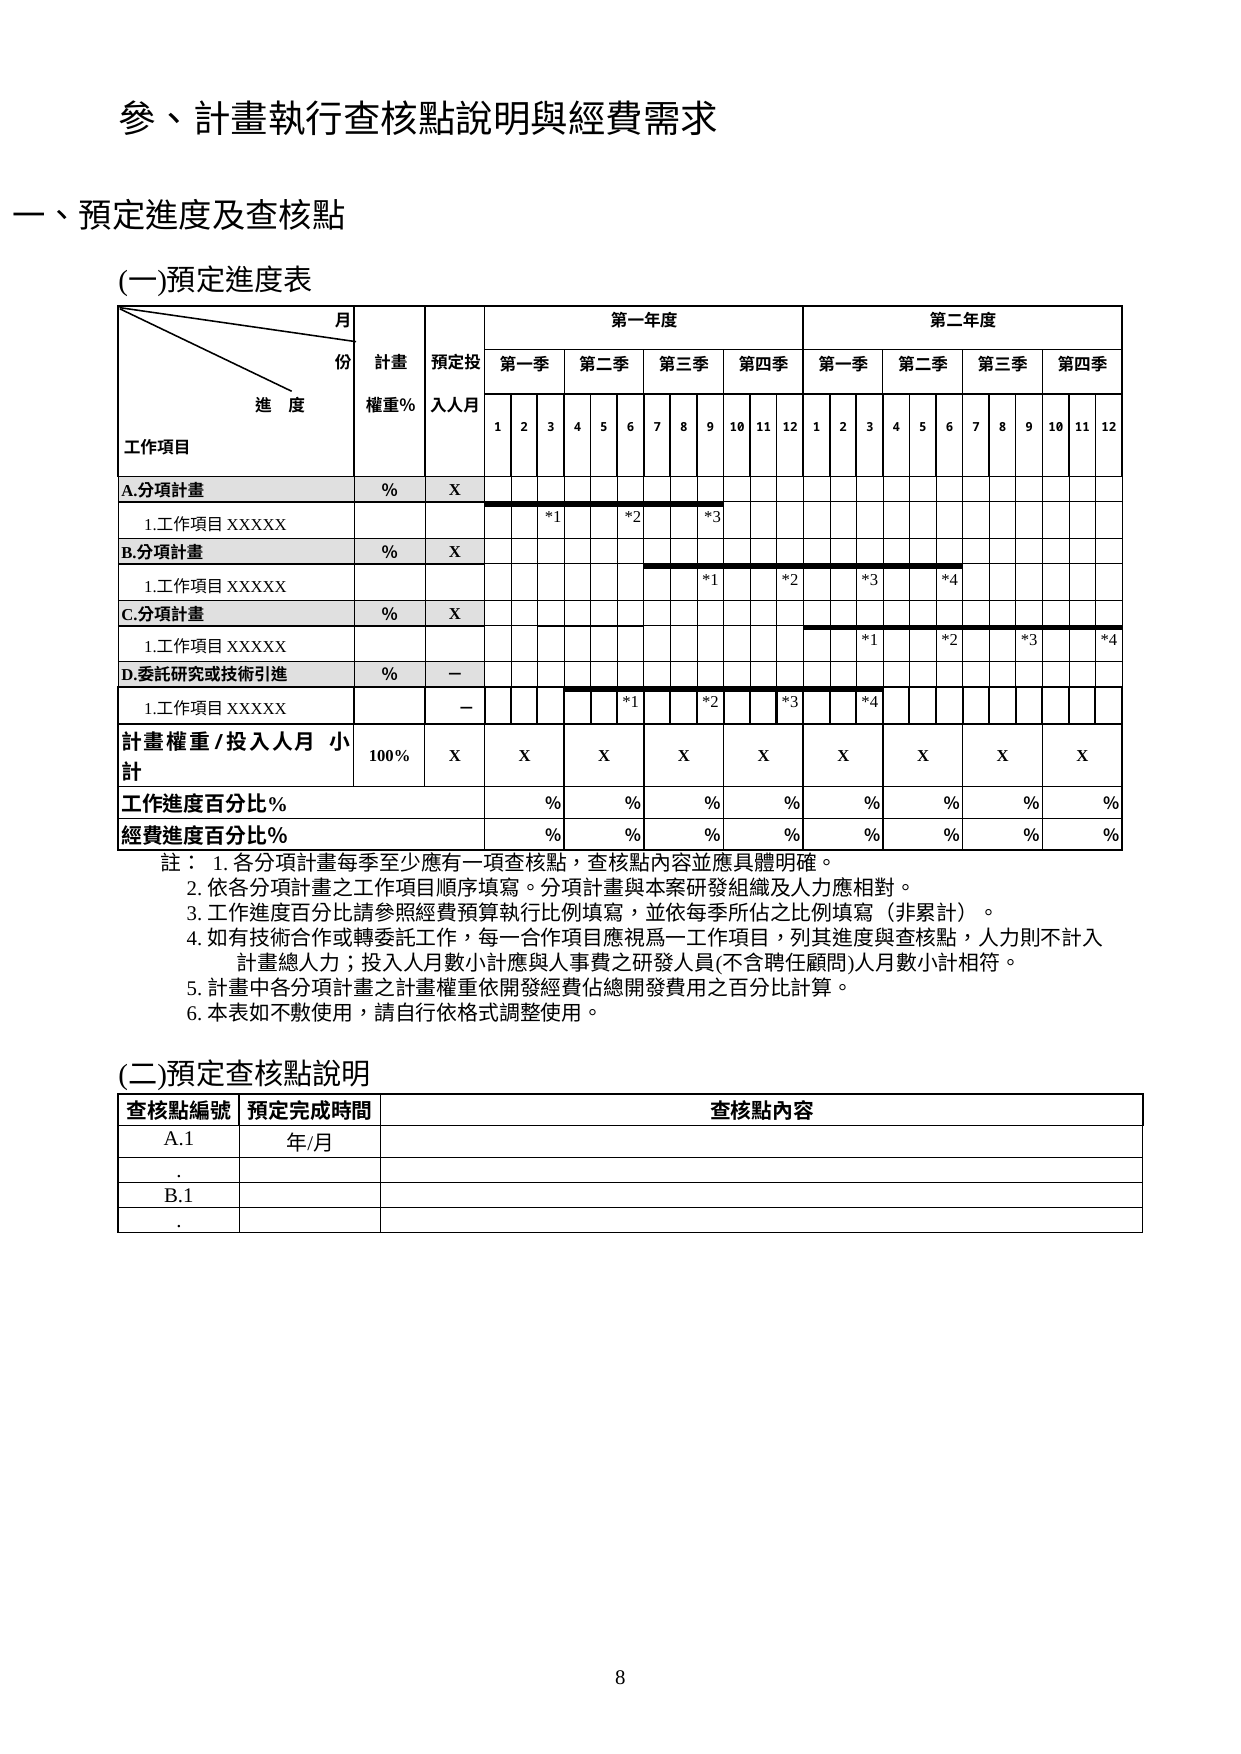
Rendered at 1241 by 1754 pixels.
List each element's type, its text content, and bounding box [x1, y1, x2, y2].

table_cell [486, 688, 510, 723]
table_cell B.1 [119, 1183, 239, 1207]
table_cell [751, 626, 776, 661]
table_cell [538, 539, 564, 563]
table_cell *3 [698, 507, 723, 538]
table_cell [618, 539, 643, 563]
table_cell *4 [1096, 630, 1122, 661]
table_cell [777, 626, 803, 661]
table_cell X [485, 725, 563, 786]
table_cell [1096, 688, 1121, 723]
table_cell ％ [645, 819, 723, 849]
table_cell [512, 601, 537, 625]
table_cell 5 [591, 395, 616, 476]
table_cell 5 [910, 395, 935, 476]
table_cell [1070, 601, 1095, 625]
table_cell [724, 539, 750, 563]
table_cell [831, 502, 856, 538]
table_cell [644, 626, 670, 661]
table_cell ％ [963, 787, 1042, 817]
table_cell *1 [698, 569, 723, 600]
table_cell [512, 477, 537, 501]
table_cell [937, 662, 962, 686]
table_header 月 份 進 度 工作項目 [128, 307, 353, 340]
table_cell [1016, 502, 1042, 538]
table_cell [804, 601, 830, 625]
table_cell ％ [884, 787, 962, 817]
table_cell [725, 692, 749, 723]
table_cell [857, 601, 883, 625]
table_cell [990, 662, 1015, 686]
table_cell [751, 662, 776, 686]
table_cell [1096, 539, 1122, 563]
table_cell [990, 630, 1015, 661]
table_cell *2 [777, 569, 803, 600]
table_cell [937, 502, 962, 538]
table_cell [671, 569, 697, 600]
table_cell [1043, 630, 1069, 661]
table_cell [831, 662, 856, 686]
table_cell C.分項計畫 [119, 601, 354, 625]
table_cell ％ [963, 819, 1042, 849]
table_cell [485, 477, 511, 501]
table_cell [884, 539, 909, 563]
table_cell [355, 688, 424, 723]
table_cell [512, 688, 536, 723]
table_cell D.委託研究或技術引進 [119, 662, 354, 686]
table_cell 第一季 [804, 350, 882, 393]
table_cell [804, 502, 830, 538]
table_cell [831, 630, 856, 661]
table_cell [671, 601, 697, 625]
table_cell [990, 601, 1015, 625]
table_cell [831, 692, 855, 723]
table_cell [910, 569, 936, 600]
table_cell [990, 688, 1015, 723]
table_cell [485, 507, 511, 538]
table_cell X [724, 725, 802, 786]
table_cell 第四季 [724, 350, 802, 393]
table_cell [857, 502, 883, 538]
table_header 計畫 權重％ [355, 307, 424, 476]
table_cell ％ [485, 819, 563, 849]
table_cell 1.工作項目XXXXX [119, 565, 354, 600]
table_cell [618, 662, 643, 686]
table_cell [724, 569, 750, 600]
table_cell [240, 1208, 380, 1232]
table_cell [671, 662, 697, 686]
table_cell [1043, 601, 1069, 625]
text 4. 如有技術合作或轉委託工作，每一合作項目應視爲一工作項目，列其進度與查核點，人力則不計入計畫總人力；投入人月數小計應與人事費之研發人員(不含聘任顧問)人月數小計相符。 [160, 926, 1122, 976]
table_cell [804, 569, 830, 600]
table_cell [831, 569, 856, 600]
table_cell [857, 539, 883, 563]
table_cell [565, 564, 590, 600]
table_cell [565, 507, 590, 538]
table_cell [910, 539, 936, 563]
text (一)預定進度表 [118, 257, 1122, 299]
table_cell [644, 662, 670, 686]
table_cell [1016, 564, 1042, 600]
table_cell A.分項計畫 [119, 477, 354, 501]
table_cell [1017, 688, 1041, 723]
table_cell ％ [485, 787, 563, 817]
table_cell [1043, 477, 1069, 501]
table_cell [990, 477, 1015, 501]
table_cell ％ [565, 819, 643, 849]
table_cell [591, 564, 617, 600]
table_cell [804, 630, 830, 661]
table_cell [777, 477, 803, 501]
table_cell ％ [355, 662, 425, 686]
table_cell [644, 507, 670, 538]
table_header 查核點編號 [119, 1095, 238, 1125]
table_cell [724, 601, 750, 625]
table_cell [1016, 601, 1042, 625]
table_cell [591, 662, 617, 686]
table_cell ％ [1043, 787, 1121, 817]
table_cell [963, 601, 989, 625]
table_cell [426, 565, 484, 600]
table_cell [565, 601, 590, 625]
table_cell [1096, 564, 1122, 600]
table_cell [1016, 539, 1042, 563]
table_cell . [119, 1158, 239, 1182]
table_cell [884, 662, 909, 686]
table_cell [910, 630, 936, 661]
table_cell [777, 601, 803, 625]
table_cell [1016, 477, 1042, 501]
table_cell 11 [751, 395, 776, 476]
table_cell 6 [937, 395, 962, 476]
table_cell － [426, 688, 484, 723]
text (二)預定查核點說明 [118, 1051, 1122, 1093]
table_cell [1096, 477, 1122, 501]
table_cell [538, 627, 564, 661]
table_cell ％ [565, 787, 643, 817]
table_cell [698, 539, 723, 563]
table_cell 4 [884, 395, 909, 476]
table_cell [355, 565, 425, 600]
table_cell [910, 601, 936, 625]
table_cell [777, 662, 803, 686]
table_cell 8 [990, 395, 1015, 476]
table_cell [990, 539, 1015, 563]
table_cell [644, 569, 670, 600]
table_cell . [119, 1208, 239, 1232]
table_cell [565, 539, 590, 563]
table_cell [1070, 564, 1095, 600]
table_cell [426, 503, 484, 538]
table_cell [698, 477, 723, 501]
table_cell [644, 601, 670, 625]
table_cell [512, 507, 537, 538]
table_header 查核點內容 [381, 1095, 1142, 1125]
table_cell [964, 688, 988, 723]
table_cell ％ [724, 819, 802, 849]
table_cell ％ [1043, 819, 1121, 849]
table_cell [538, 688, 563, 723]
text 5. 計畫中各分項計畫之計畫權重依開發經費佔總開發費用之百分比計算。 [160, 976, 1122, 1001]
table_cell 1.工作項目XXXXX [119, 503, 354, 538]
table_cell [381, 1208, 1142, 1232]
table_cell [963, 564, 989, 600]
table_cell [751, 692, 775, 723]
table_cell [910, 688, 935, 723]
table_cell [1070, 502, 1095, 538]
table_cell [857, 662, 883, 686]
table_cell X [426, 539, 484, 563]
table_cell [240, 1158, 380, 1182]
table_cell [618, 601, 643, 625]
table_cell [937, 688, 962, 723]
table_header 月 份 進 度 工作項目 [119, 310, 353, 476]
table_cell [671, 539, 697, 563]
table_cell [884, 569, 909, 600]
table_cell 3 [857, 395, 882, 476]
subtitle 參、計畫執行查核點說明與經費需求 [118, 89, 1122, 143]
table_cell 11 [1070, 395, 1095, 476]
table_cell [1096, 601, 1122, 625]
table_cell ％ [804, 819, 882, 849]
table_cell [591, 601, 617, 625]
table_cell *2 [698, 692, 723, 723]
table_cell [751, 569, 776, 600]
table_cell [591, 507, 617, 538]
table_cell [618, 564, 643, 600]
table_header 第一年度 [485, 307, 802, 349]
table_cell [937, 601, 962, 625]
table_cell [671, 477, 697, 501]
table_cell [1043, 539, 1069, 563]
table_cell X [425, 725, 484, 786]
table_cell [1096, 502, 1122, 538]
table_cell [751, 502, 776, 538]
table_cell X [565, 725, 643, 786]
table_cell [592, 692, 616, 723]
text 註： 1. 各分項計畫每季至少應有一項查核點，查核點內容並應具體明確。 [160, 851, 1122, 876]
table_cell 經費進度百分比％ [119, 819, 484, 849]
table_cell *2 [618, 507, 643, 538]
table_cell [538, 477, 564, 501]
table_cell [644, 477, 670, 501]
table_cell [1016, 662, 1042, 686]
text 2. 依各分項計畫之工作項目順序填寫。分項計畫與本案研發組織及人力應相對。 [160, 876, 1122, 901]
table_cell [990, 564, 1015, 600]
table_cell [777, 539, 803, 563]
table_cell *1 [618, 692, 643, 723]
table_cell 2 [831, 395, 855, 476]
table_cell [538, 564, 564, 600]
table_cell [618, 627, 643, 661]
table_cell [804, 477, 830, 501]
table_cell X [1043, 725, 1121, 786]
table_cell 1.工作項目XXXXX [119, 688, 353, 723]
table_cell [698, 626, 723, 661]
table_cell [1070, 539, 1095, 563]
table_cell [963, 630, 989, 661]
table_cell [512, 626, 537, 661]
table_cell [381, 1126, 1142, 1157]
table_cell X [426, 477, 484, 501]
table_cell [1096, 662, 1122, 686]
table_cell [751, 601, 776, 625]
table_cell [565, 692, 590, 723]
table_cell [485, 662, 511, 686]
table_cell [591, 539, 617, 563]
table_header 預定投入人月 [426, 307, 484, 476]
table_cell 第二季 [565, 350, 643, 393]
table_cell *4 [857, 692, 882, 723]
table_cell *1 [857, 630, 883, 661]
table_header 預定完成時間 [240, 1095, 380, 1125]
table_cell [1043, 564, 1069, 600]
table_cell ％ [724, 787, 802, 817]
table_cell *2 [937, 630, 962, 661]
table_cell 2 [512, 395, 536, 476]
table_cell X [804, 725, 882, 786]
table_cell 3 [538, 395, 563, 476]
table_cell [355, 627, 425, 661]
table_cell [804, 539, 830, 563]
table_cell [618, 477, 643, 501]
table_cell [381, 1158, 1142, 1182]
table_cell 第一季 [485, 350, 564, 393]
table_cell B.分項計畫 [119, 539, 354, 563]
table_cell 6 [618, 395, 643, 476]
table_header 第二年度 [804, 307, 1121, 349]
table_cell 9 [1016, 395, 1042, 476]
table_cell [565, 627, 590, 661]
table_cell ％ [355, 539, 425, 563]
table_cell [884, 688, 908, 723]
subtitle 一、預定進度及查核點 [12, 189, 1122, 237]
table_cell [512, 662, 537, 686]
table_cell [910, 502, 936, 538]
table_cell [485, 626, 511, 661]
table_cell X [884, 725, 962, 786]
table_cell [671, 692, 696, 723]
table_cell [910, 477, 936, 501]
table_cell 100% [354, 725, 424, 786]
table_cell [724, 502, 750, 538]
table_cell [804, 692, 829, 723]
table_cell [1070, 630, 1095, 661]
table_cell ％ [645, 787, 723, 817]
table_cell 第二季 [883, 350, 962, 393]
table_cell *3 [857, 569, 883, 600]
table_cell [777, 502, 803, 538]
table_cell [512, 564, 537, 600]
table_cell ％ [884, 819, 962, 849]
table_cell X [645, 725, 723, 786]
table_cell [1070, 477, 1095, 501]
table_cell [831, 539, 856, 563]
table_cell 第四季 [1043, 350, 1121, 393]
table_cell [831, 601, 856, 625]
table_cell 12 [777, 395, 802, 476]
table_cell 4 [565, 395, 590, 476]
table_cell *1 [538, 507, 564, 538]
table_cell [426, 627, 484, 661]
table_cell [937, 477, 962, 501]
table_cell A.1 [119, 1126, 239, 1157]
table_cell [751, 539, 776, 563]
table_cell [565, 662, 590, 686]
table_cell 7 [963, 395, 988, 476]
table_cell [644, 539, 670, 563]
table_cell [538, 601, 564, 625]
table_cell *4 [937, 569, 962, 600]
table_cell X [963, 725, 1042, 786]
text 3. 工作進度百分比請參照經費預算執行比例填寫，並依每季所佔之比例填寫（非累計）。 [160, 901, 1122, 926]
table_cell X [426, 601, 484, 625]
table_cell [1070, 662, 1095, 686]
table_cell [884, 601, 909, 625]
table_cell [937, 539, 962, 563]
table_cell [963, 662, 989, 686]
table_cell ％ [804, 787, 882, 817]
table_cell [910, 662, 936, 686]
table_cell [240, 1183, 380, 1207]
table_cell 8 [671, 395, 696, 476]
table_cell － [426, 662, 484, 686]
table_cell 第三季 [644, 350, 723, 393]
table_cell [355, 503, 425, 538]
table_cell [485, 564, 511, 600]
table_cell [485, 539, 511, 563]
table_cell [963, 477, 989, 501]
table_cell [698, 662, 723, 686]
table_cell ％ [355, 601, 425, 625]
table_cell 10 [724, 395, 749, 476]
table_cell [645, 692, 669, 723]
table_cell 1 [485, 395, 510, 476]
table_cell [485, 601, 511, 625]
table_cell 年/月 [240, 1126, 380, 1157]
table_cell 10 [1043, 395, 1068, 476]
table_cell [804, 662, 830, 686]
table_cell 12 [1096, 395, 1121, 476]
table_cell 1.工作項目XXXXX [119, 627, 354, 661]
table_cell [724, 662, 750, 686]
table_cell *3 [1016, 630, 1042, 661]
table_cell [884, 502, 909, 538]
table_cell [671, 507, 697, 538]
table_cell [831, 477, 856, 501]
table_cell 第三季 [963, 350, 1042, 393]
table_cell [591, 477, 617, 501]
table_cell [963, 539, 989, 563]
table_cell [1043, 688, 1068, 723]
table_cell [1070, 688, 1094, 723]
table_cell [1043, 662, 1069, 686]
table_cell [963, 502, 989, 538]
table_cell [381, 1183, 1142, 1207]
text 6. 本表如不敷使用，請自行依格式調整使用。 [160, 1001, 1122, 1026]
table_cell ％ [355, 477, 425, 501]
table_cell 1 [804, 395, 829, 476]
table_cell [671, 626, 697, 661]
table_cell [724, 477, 750, 501]
table_cell [884, 630, 909, 661]
table_cell 工作進度百分比% [119, 787, 484, 817]
table_cell [857, 477, 883, 501]
table_cell [512, 539, 537, 563]
table_cell [724, 626, 750, 661]
table_cell [565, 477, 590, 501]
table_cell 7 [645, 395, 669, 476]
table_cell [751, 477, 776, 501]
table_cell [990, 502, 1015, 538]
table_cell [698, 601, 723, 625]
table_cell [884, 477, 909, 501]
table_cell 計畫權重/投入人月 小計 [119, 725, 353, 786]
table_cell *3 [778, 692, 802, 723]
table_cell [538, 662, 564, 686]
table_cell [591, 627, 617, 661]
table_cell 9 [698, 395, 723, 476]
table_cell [1043, 502, 1069, 538]
